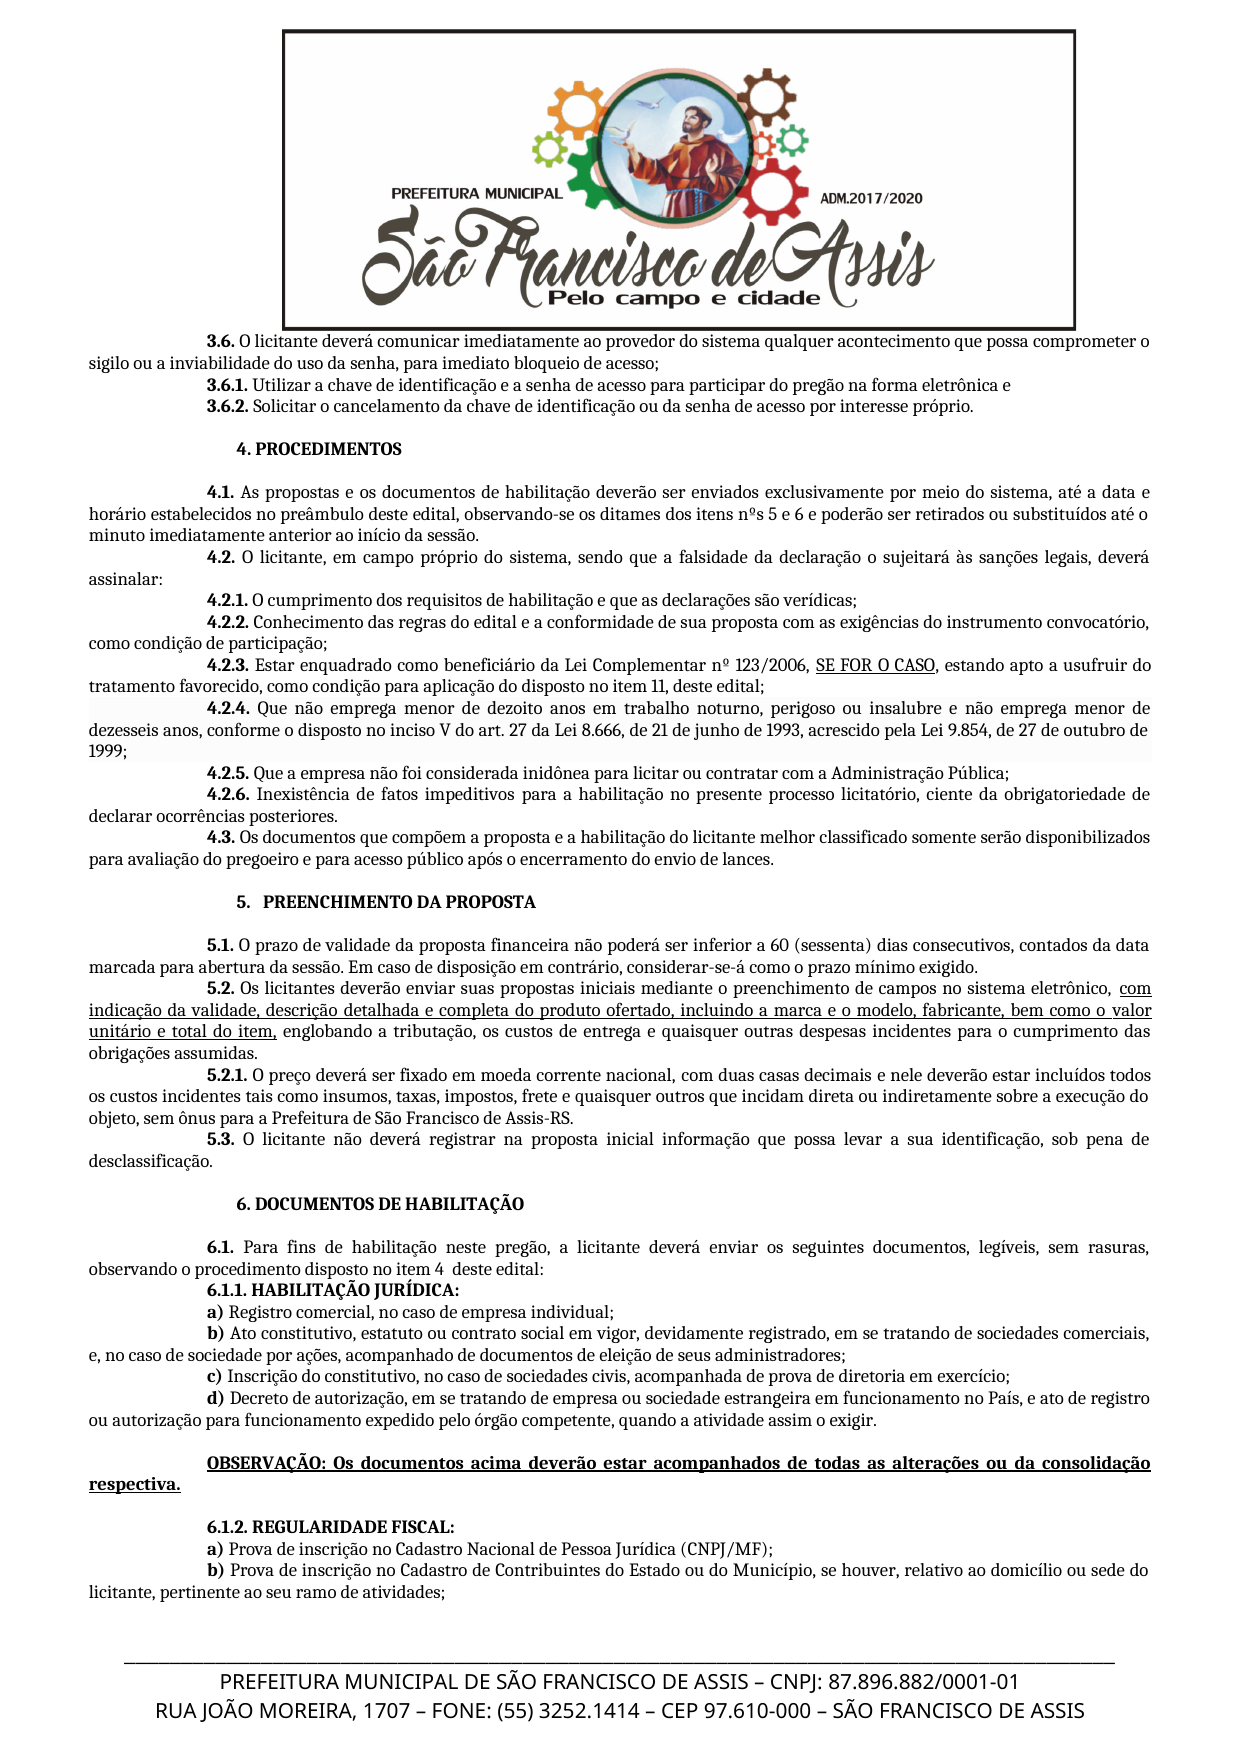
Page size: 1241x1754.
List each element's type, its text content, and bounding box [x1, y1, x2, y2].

text 5. PREENCHIMENTO DA PROPOSTA [89, 892, 1152, 913]
text 6.1. Para fins de habilitação neste pregão, a licitante deverá enviar os seguintes documentos, legíveis, sem rasuras, observando o procedimento disposto no item 4 deste edital: [89, 1237, 1152, 1280]
text b) Prova de inscrição no Cadastro de Contribuintes do Estado ou do Município, se houver, relativo ao domicílio ou sede do licitante, pertinente ao seu ramo de atividades; [89, 1560, 1152, 1603]
text 4.2.1. O cumprimento dos requisitos de habilitação e que as declarações são verídicas; [89, 590, 1152, 611]
text 5.3. O licitante não deverá registrar na proposta inicial informação que possa levar a sua identificação, sob pena de desclassificação. [89, 1129, 1152, 1172]
text 4.2.6. Inexistência de fatos impeditivos para a habilitação no presente processo licitatório, ciente da obrigatoriedade de declarar ocorrências posteriores. [89, 784, 1152, 827]
text 6.1.2. REGULARIDADE FISCAL: [89, 1517, 1152, 1538]
text 4.2.5. Que a empresa não foi considerada inidônea para licitar ou contratar com a Administração Pública; [89, 762, 1152, 784]
text unitário e total do item, englobando a tributação, os custos de entrega e quaisquer outras despesas incidentes para o cumprimento das obrigações assumidas. [89, 1019, 1152, 1064]
text a) Prova de inscrição no Cadastro Nacional de Pessoa Jurídica (CNPJ/MF); [89, 1538, 1152, 1560]
text 6. DOCUMENTOS DE HABILITAÇÃO [89, 1193, 1152, 1215]
text a) Registro comercial, no caso de empresa individual; [89, 1301, 1152, 1323]
text OBSERVAÇÃO: Os documentos acima deverão estar acompanhados de todas as alterações ou da consolidação respectiva. [89, 1452, 1152, 1495]
text 4. PROCEDIMENTOS [89, 439, 1152, 460]
text 3.6.2. Solicitar o cancelamento da chave de identificação ou da senha de acesso por interesse próprio. [89, 396, 1152, 417]
text 3.6. O licitante deverá comunicar imediatamente ao provedor do sistema qualquer acontecimento que possa comprometer o sigilo ou a inviabilidade do uso da senha, para imediato bloqueio de acesso; [89, 331, 1152, 374]
text 5.2. Os licitantes deverão enviar suas propostas iniciais mediante o preenchimento de campos no sistema eletrônico, com indicação da validade, descrição detalhada e completa do produto ofertado, incluindo a marca e o modelo, fabricante, bem como o valor [89, 978, 1152, 1018]
text 5.2.1. O preço deverá ser fixado em moeda corrente nacional, com duas casas decimais e nele deverão estar incluídos todos os custos incidentes tais como insumos, taxas, impostos, frete e quaisquer outros que incidam direta ou indiretamente sobre a execução do objeto, sem ônus para a Prefeitura de São Francisco de Assis-RS. [89, 1064, 1152, 1129]
text 5.1. O prazo de validade da proposta financeira não poderá ser inferior a 60 (sessenta) dias consecutivos, contados da data marcada para abertura da sessão. Em caso de disposição em contrário, considerar-se-á como o prazo mínimo exigido. [89, 935, 1152, 978]
text d) Decreto de autorização, em se tratando de empresa ou sociedade estrangeira em funcionamento no País, e ato de registro ou autorização para funcionamento expedido pelo órgão competente, quando a atividade assim o exigir. [89, 1387, 1152, 1431]
text 4.2.4. Que não emprega menor de dezoito anos em trabalho noturno, perigoso ou insalubre e não emprega menor de dezesseis anos, conforme o disposto no inciso V do art. 27 da Lei 8.666, de 21 de junho de 1993, acrescido pela Lei 9.854, de 27 de outubro de 1999; [89, 697, 1152, 762]
text 6.1.1. HABILITAÇÃO JURÍDICA: [89, 1280, 1152, 1301]
text 4.2.2. Conhecimento das regras do edital e a conformidade de sua proposta com as exigências do instrumento convocatório, como condição de participação; [89, 611, 1152, 654]
text 4.3. Os documentos que compõem a proposta e a habilitação do licitante melhor classificado somente serão disponibilizados para avaliação do pregoeiro e para acesso público após o encerramento do envio de lances. [89, 827, 1152, 870]
text b) Ato constitutivo, estatuto ou contrato social em vigor, devidamente registrado, em se tratando de sociedades comerciais, e, no caso de sociedade por ações, acompanhado de documentos de eleição de seus administradores; [89, 1323, 1152, 1366]
text 4.1. As propostas e os documentos de habilitação deverão ser enviados exclusivamente por meio do sistema, até a data e horário estabelecidos no preâmbulo deste edital, observando-se os ditames dos itens nºs 5 e 6 e poderão ser retirados ou substituídos até o minuto imediatamente anterior ao início da sessão. [89, 482, 1152, 547]
text 4.2. O licitante, em campo próprio do sistema, sendo que a falsidade da declaração o sujeitará às sanções legais, deverá assinalar: [89, 547, 1152, 590]
text 4.2.3. Estar enquadrado como beneficiário da Lei Complementar nº 123/2006, SE FOR O CASO, estando apto a usufruir do tratamento favorecido, como condição para aplicação do disposto no item 11, deste edital; [89, 654, 1152, 697]
text 3.6.1. Utilizar a chave de identificação e a senha de acesso para participar do pregão na forma eletrônica e [89, 374, 1152, 396]
text c) Inscrição do constitutivo, no caso de sociedades civis, acompanhada de prova de diretoria em exercício; [89, 1366, 1152, 1387]
